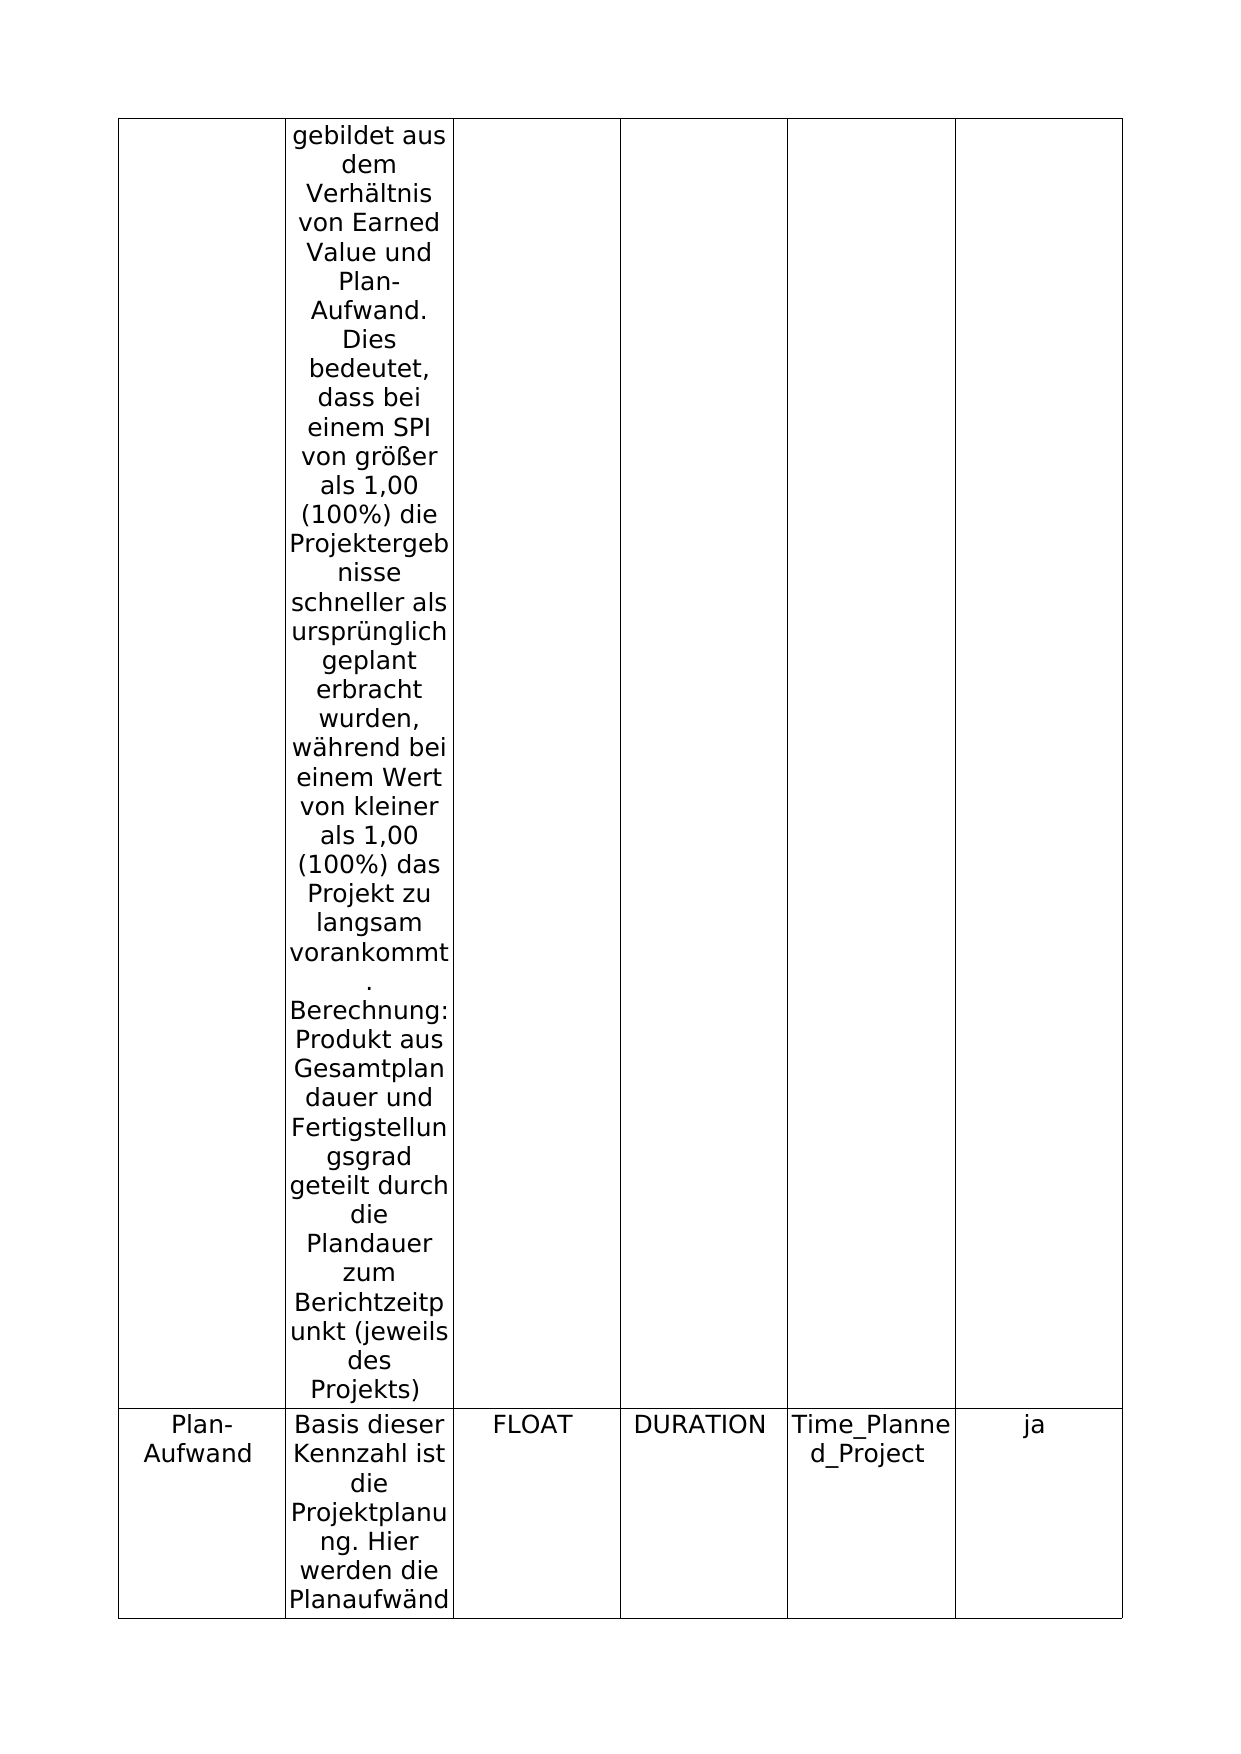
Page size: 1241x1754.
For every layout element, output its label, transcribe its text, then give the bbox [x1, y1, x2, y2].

table_cell [788, 119, 955, 1407]
table_cell Basis dieser Kennzahl ist die Projektplanung. Hier werden die Planaufwänd [286, 1409, 453, 1617]
table_cell [454, 119, 620, 1407]
table_cell FLOAT [454, 1409, 620, 1617]
table_cell [621, 119, 787, 1407]
table_cell Plan-Aufwand [119, 1409, 285, 1617]
table_cell DURATION [621, 1409, 787, 1617]
table_cell ja [956, 1409, 1122, 1617]
table_cell [956, 119, 1122, 1407]
table_cell Time_Planned_Project [788, 1409, 955, 1617]
table_cell [119, 119, 285, 1407]
table_cell gebildet aus dem Verhältnis von Earned Value und Plan-Aufwand. Dies bedeutet, dass bei einem SPI von größer als 1,00 (100%) die Projektergebnisse schneller als ursprünglich geplant erbracht wurden, während bei einem Wert von kleiner als 1,00 (100%) das Projekt zu langsam vorankommt. Berechnung: Produkt aus Gesamtplandauer und Fertigstellungsgrad geteilt durch die Plandauer zum Berichtzeitpunkt (jeweils des Projekts) [286, 119, 453, 1407]
